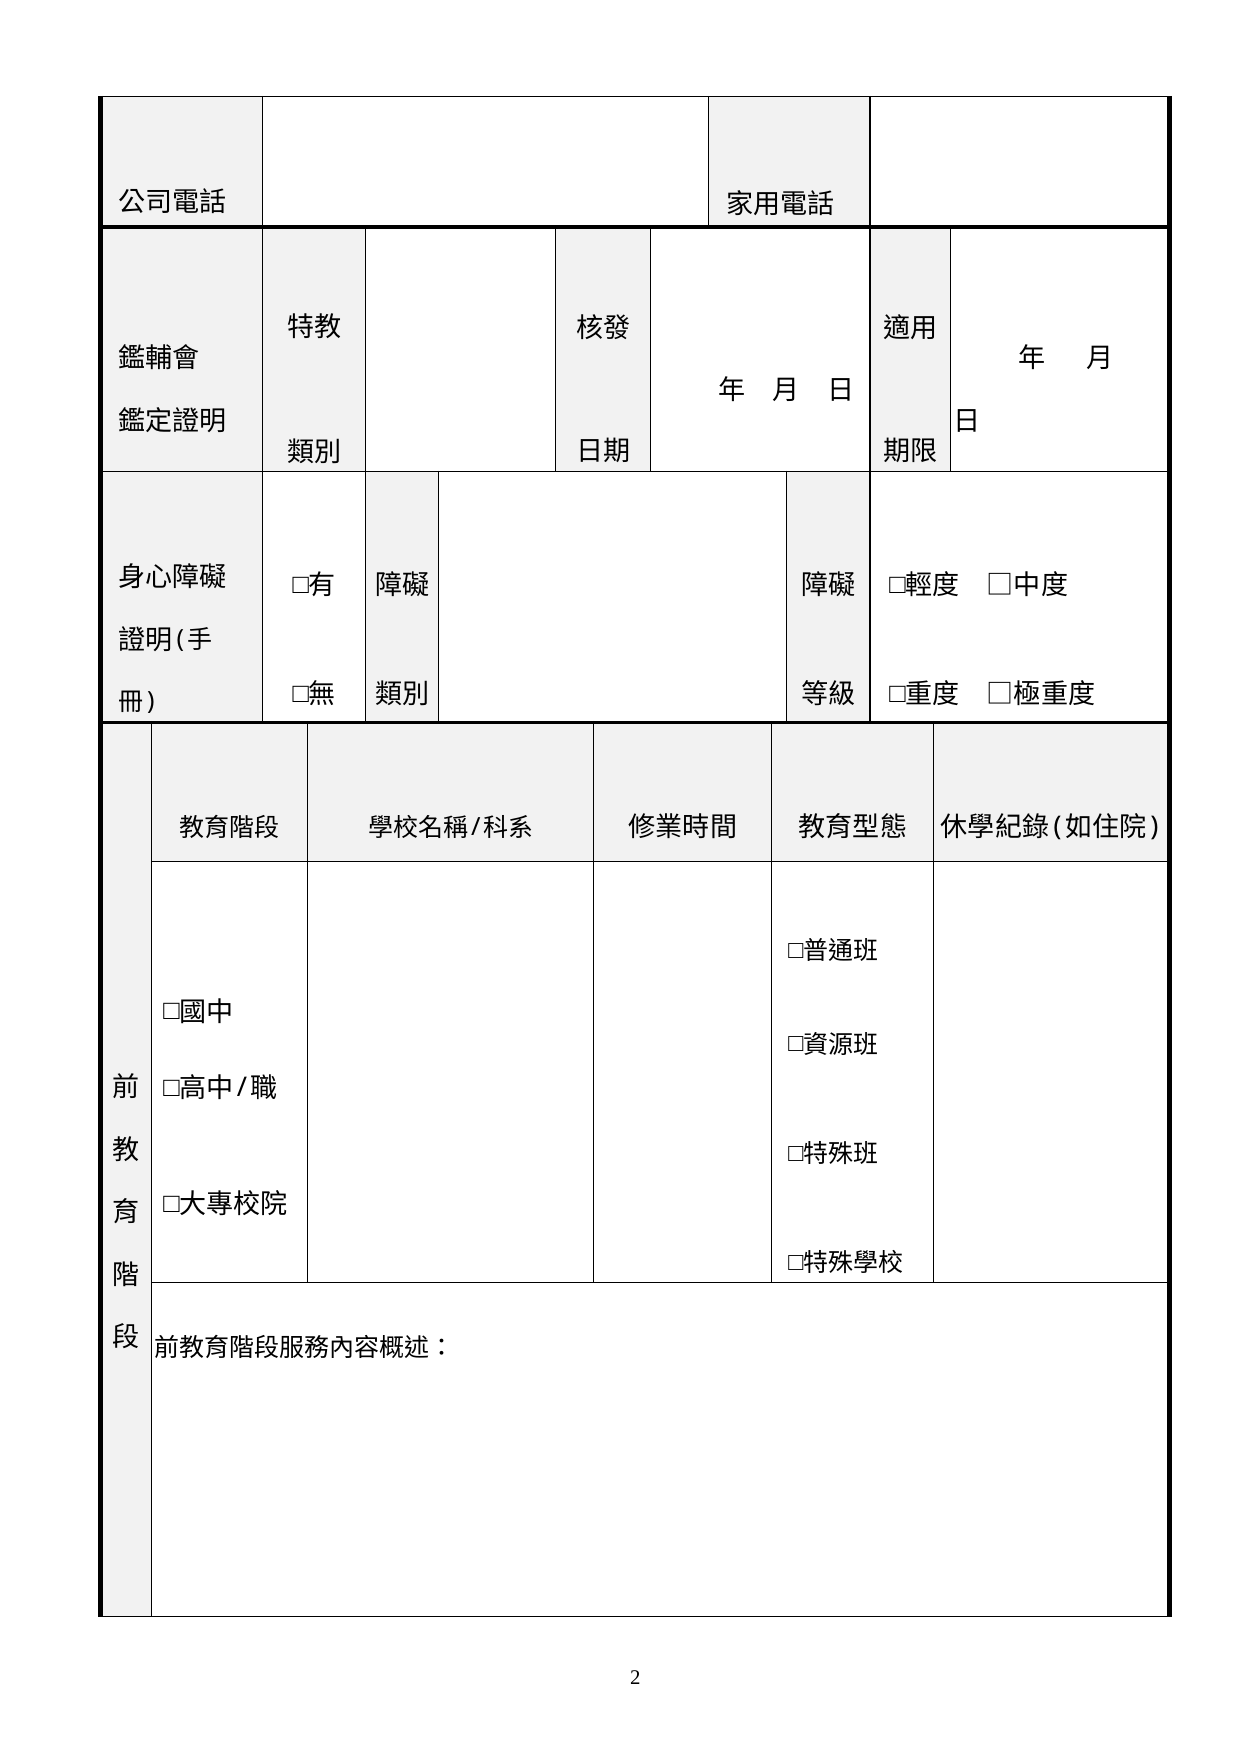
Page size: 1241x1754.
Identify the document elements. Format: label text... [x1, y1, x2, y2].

table_cell 身心障礙 證明(手冊) [103, 472, 262, 721]
table_cell 公司電話 [103, 97, 262, 225]
table_cell 前教育階段服務內容概述： [152, 1283, 1167, 1616]
table_cell 教育型態 [772, 724, 933, 861]
table_cell 核發 日期 [556, 229, 650, 471]
table_cell [934, 862, 1167, 1282]
table_cell 家用電話 [709, 97, 869, 225]
table_cell 特教 類別 [263, 229, 365, 471]
table_cell [263, 97, 708, 225]
table_cell 鑑輔會 鑑定證明 [103, 229, 262, 471]
table_cell □國中 □高中/職 □大專校院 [152, 862, 307, 1282]
table_cell 修業時間 [594, 724, 771, 861]
table_cell [871, 97, 1167, 225]
table_cell 學校名稱/科系 [308, 724, 593, 861]
table_cell 年 月 日 [951, 229, 1167, 471]
table_cell 障礙 類別 [366, 472, 438, 721]
table_cell □普通班 □資源班 □特殊班 □特殊學校 [772, 862, 933, 1282]
table_cell 適用 期限 [871, 229, 950, 471]
table_cell 休學紀錄(如住院) [934, 724, 1167, 861]
table_cell [594, 862, 771, 1282]
table_cell 教育階段 [152, 724, 307, 861]
table_cell [308, 862, 593, 1282]
table_cell 年 月 日 [651, 229, 869, 471]
table_cell □有 □無 [263, 472, 365, 721]
table_cell □輕度 □中度 □重度 □極重度 [871, 472, 1167, 721]
table_cell 前教育階段 [103, 724, 151, 1616]
table_cell 障礙 等級 [787, 472, 869, 721]
table_cell [366, 229, 555, 471]
table_cell [439, 472, 786, 721]
